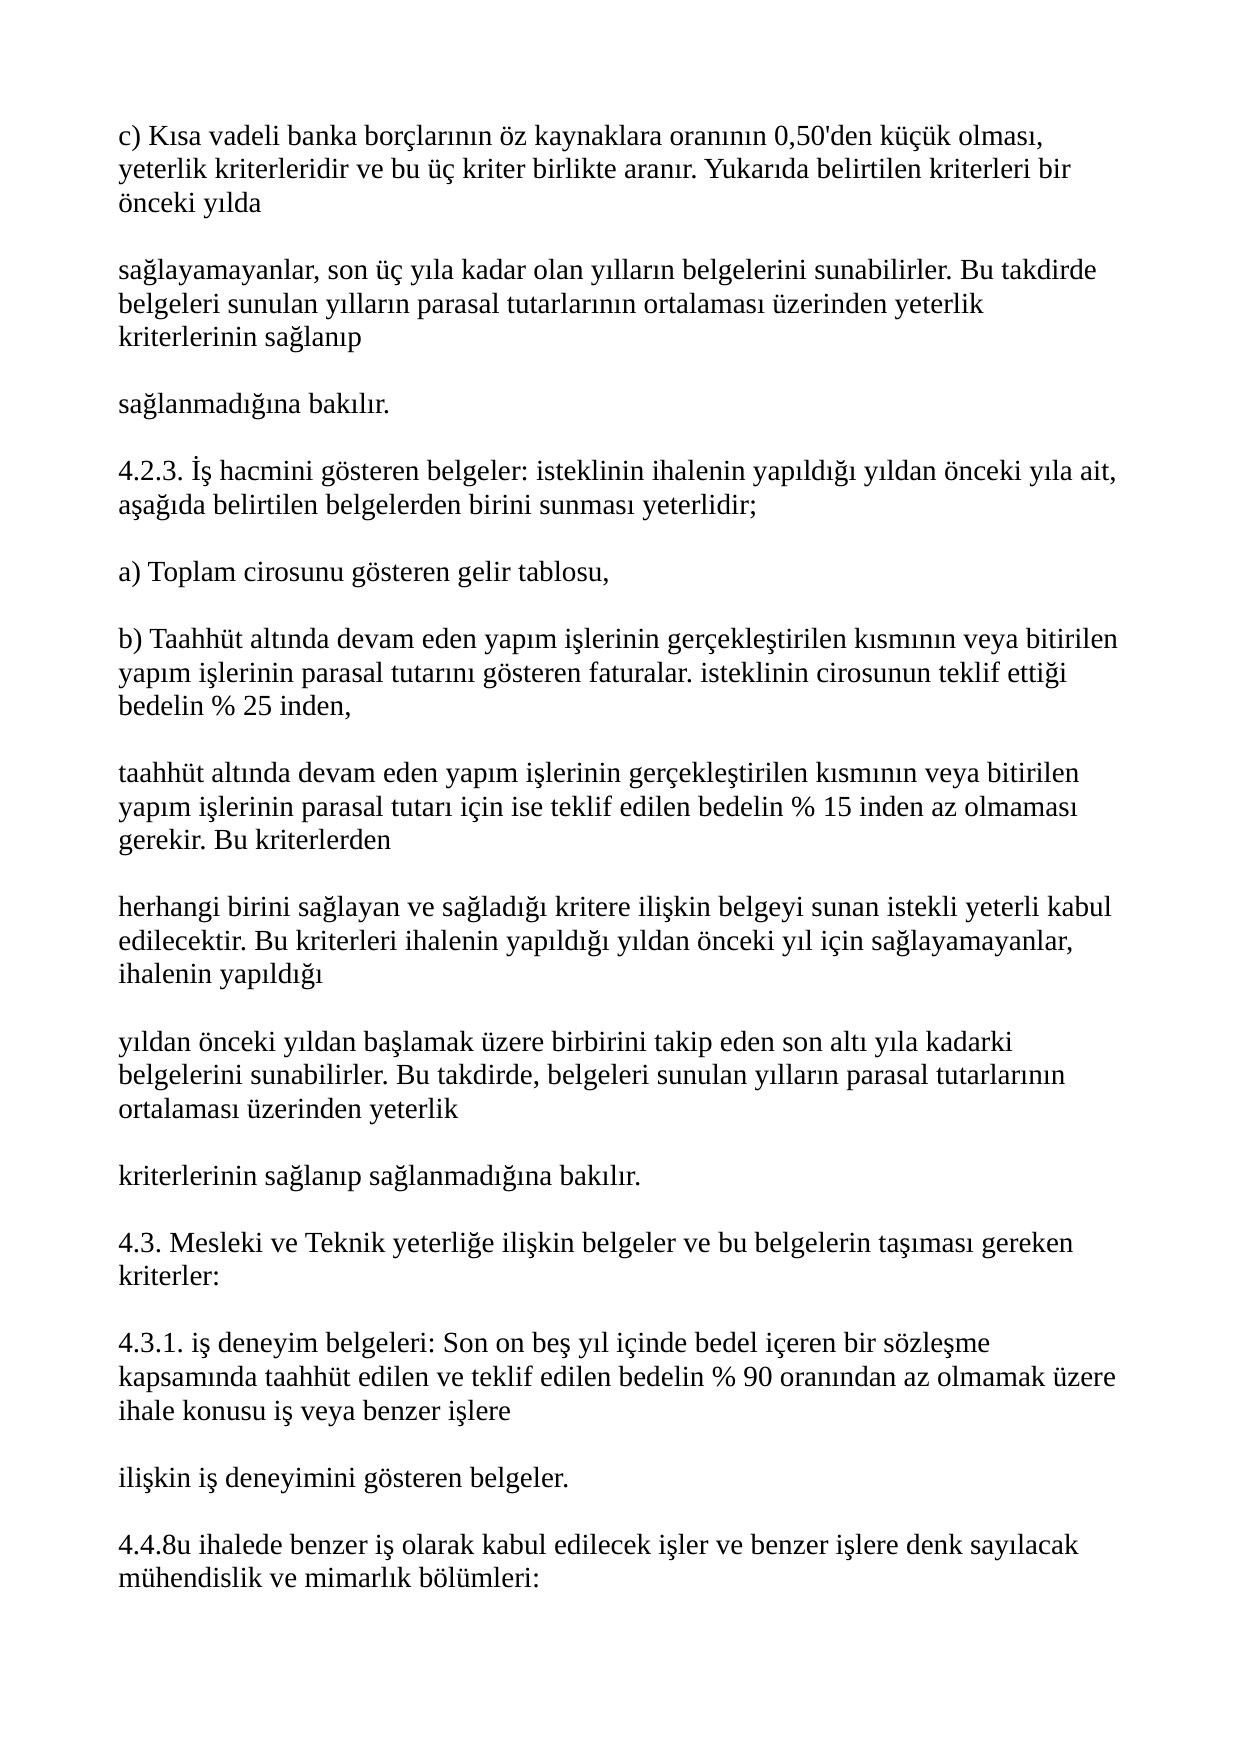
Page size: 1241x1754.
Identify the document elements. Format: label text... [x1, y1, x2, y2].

text ilişkin iş deneyimini gösteren belgeler. [118, 1460, 1122, 1493]
text kriterlerinin sağlanıp sağlanmadığına bakılır. [118, 1158, 1122, 1191]
text herhangi birini sağlayan ve sağladığı kritere ilişkin belgeyi sunan istekli yeterli kabul edilecektir. Bu kriterleri ihalenin yapıldığı yıldan önceki yıl için sağlayamayanlar, ihalenin yapıldığı [118, 889, 1122, 990]
text a) Toplam cirosunu gösteren gelir tablosu, [118, 554, 1122, 588]
text sağlayamayanlar, son üç yıla kadar olan yılların belgelerini sunabilirler. Bu takdirde belgeleri sunulan yılların parasal tutarlarının ortalaması üzerinden yeterlik kriterlerinin sağlanıp [118, 252, 1122, 353]
text 4.2.3. İş hacmini gösteren belgeler: isteklinin ihalenin yapıldığı yıldan önceki yıla ait, aşağıda belirtilen belgelerden birini sunması yeterlidir; [118, 453, 1122, 521]
text c) Kısa vadeli banka borçlarının öz kaynaklara oranının 0,50'den küçük olması, yeterlik kriterleridir ve bu üç kriter birlikte aranır. Yukarıda belirtilen kriterleri bir önceki yılda [118, 118, 1122, 219]
text 4.4.8u ihalede benzer iş olarak kabul edilecek işler ve benzer işlere denk sayılacak mühendislik ve mimarlık bölümleri: [118, 1527, 1122, 1594]
text yıldan önceki yıldan başlamak üzere birbirini takip eden son altı yıla kadarki belgelerini sunabilirler. Bu takdirde, belgeleri sunulan yılların parasal tutarlarının ortalaması üzerinden yeterlik [118, 1024, 1122, 1124]
text sağlanmadığına bakılır. [118, 386, 1122, 420]
text b) Taahhüt altında devam eden yapım işlerinin gerçekleştirilen kısmının veya bitirilen yapım işlerinin parasal tutarını gösteren faturalar. isteklinin cirosunun teklif ettiği bedelin % 25 inden, [118, 621, 1122, 722]
text taahhüt altında devam eden yapım işlerinin gerçekleştirilen kısmının veya bitirilen yapım işlerinin parasal tutarı için ise teklif edilen bedelin % 15 inden az olmaması gerekir. Bu kriterlerden [118, 755, 1122, 856]
text 4.3.1. iş deneyim belgeleri: Son on beş yıl içinde bedel içeren bir sözleşme kapsamında taahhüt edilen ve teklif edilen bedelin % 90 oranından az olmamak üzere ihale konusu iş veya benzer işlere [118, 1326, 1122, 1426]
text 4.3. Mesleki ve Teknik yeterliğe ilişkin belgeler ve bu belgelerin taşıması gereken kriterler: [118, 1225, 1122, 1292]
